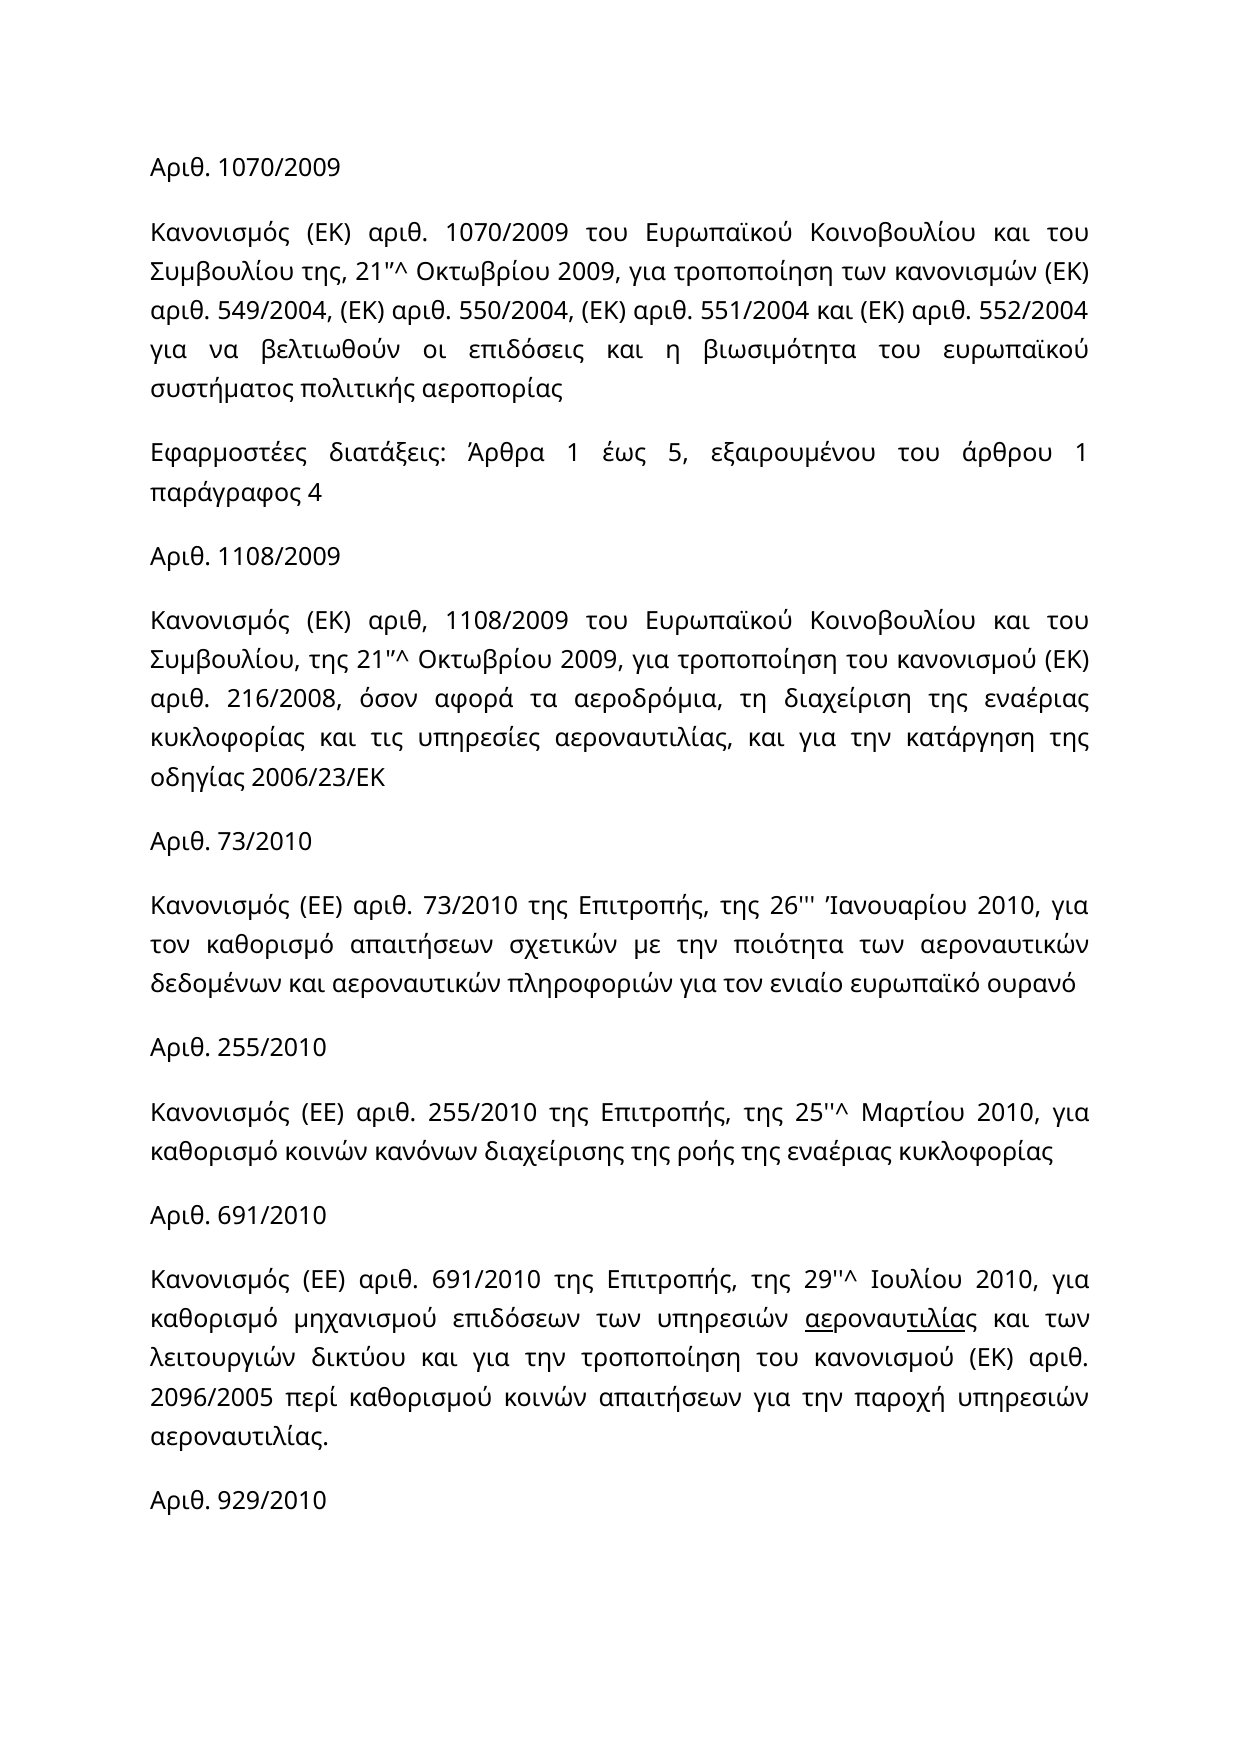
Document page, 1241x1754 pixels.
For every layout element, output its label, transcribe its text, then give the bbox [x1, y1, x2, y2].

text Κανονισμός (ΕΕ) αριθ. 73/2010 της Επιτροπής, της 26''' ’Ιανουαρίου 2010, για τον καθορισμό απαιτήσεων σχετικών με την ποιότητα των αεροναυτικών δεδομένων και αεροναυτικών πληροφοριών για τον ενιαίο ευρωπαϊκό ουρανό [150, 887, 1090, 1000]
text Εφαρμοστέες διατάξεις: Άρθρα 1 έως 5, εξαιρουμένου του άρθρου 1 παράγραφος 4 [150, 435, 1090, 508]
text Αριθ. 1070/2009 [150, 150, 1090, 184]
text Αριθ. 929/2010 [150, 1482, 1090, 1517]
text Κανονισμός (ΕΕ) αριθ. 255/2010 της Επιτροπής, της 25''^ Μαρτίου 2010, για καθορισμό κοινών κανόνων διαχείρισης της ροής της εναέριας κυκλοφορίας [150, 1094, 1090, 1167]
text Κανονισμός (ΕΚ) αριθ. 1070/2009 του Ευρωπαϊκού Κοινοβουλίου και του Συμβουλίου της, 21'’^ Οκτωβρίου 2009, για τροποποίηση των κανονισμών (ΕΚ) αριθ. 549/2004, (ΕΚ) αριθ. 550/2004, (ΕΚ) αριθ. 551/2004 και (ΕΚ) αριθ. 552/2004 για να βελτιωθούν οι επιδόσεις και η βιωσιμότητα του ευρωπαϊκού συστήματος πολιτικής αεροπορίας [150, 214, 1090, 405]
text Αριθ. 691/2010 [150, 1197, 1090, 1232]
text Αριθ. 255/2010 [150, 1030, 1090, 1064]
text Κανονισμός (ΕΚ) αριθ, 1108/2009 του Ευρωπαϊκού Κοινοβουλίου και του Συμβουλίου, της 21'’^ Οκτωβρίου 2009, για τροποποίηση του κανονισμού (ΕΚ) αριθ. 216/2008, όσον αφορά τα αεροδρόμια, τη διαχείριση της εναέριας κυκλοφορίας και τις υπηρεσίες αεροναυτιλίας, και για την κατάργηση της οδηγίας 2006/23/ΕΚ [150, 602, 1090, 793]
text Αριθ. 73/2010 [150, 823, 1090, 857]
text Κανονισμός (ΕΕ) αριθ. 691/2010 της Επιτροπής, της 29''^ Ιουλίου 2010, για καθορισμό μηχανισμού επιδόσεων των υπηρεσιών αεροναυτιλίας και των λειτουργιών δικτύου και για την τροποποίηση του κανονισμού (ΕΚ) αριθ. 2096/2005 περί καθορισμού κοινών απαιτήσεων για την παροχή υπηρεσιών αεροναυτιλίας. [150, 1262, 1090, 1452]
text Αριθ. 1108/2009 [150, 538, 1090, 572]
